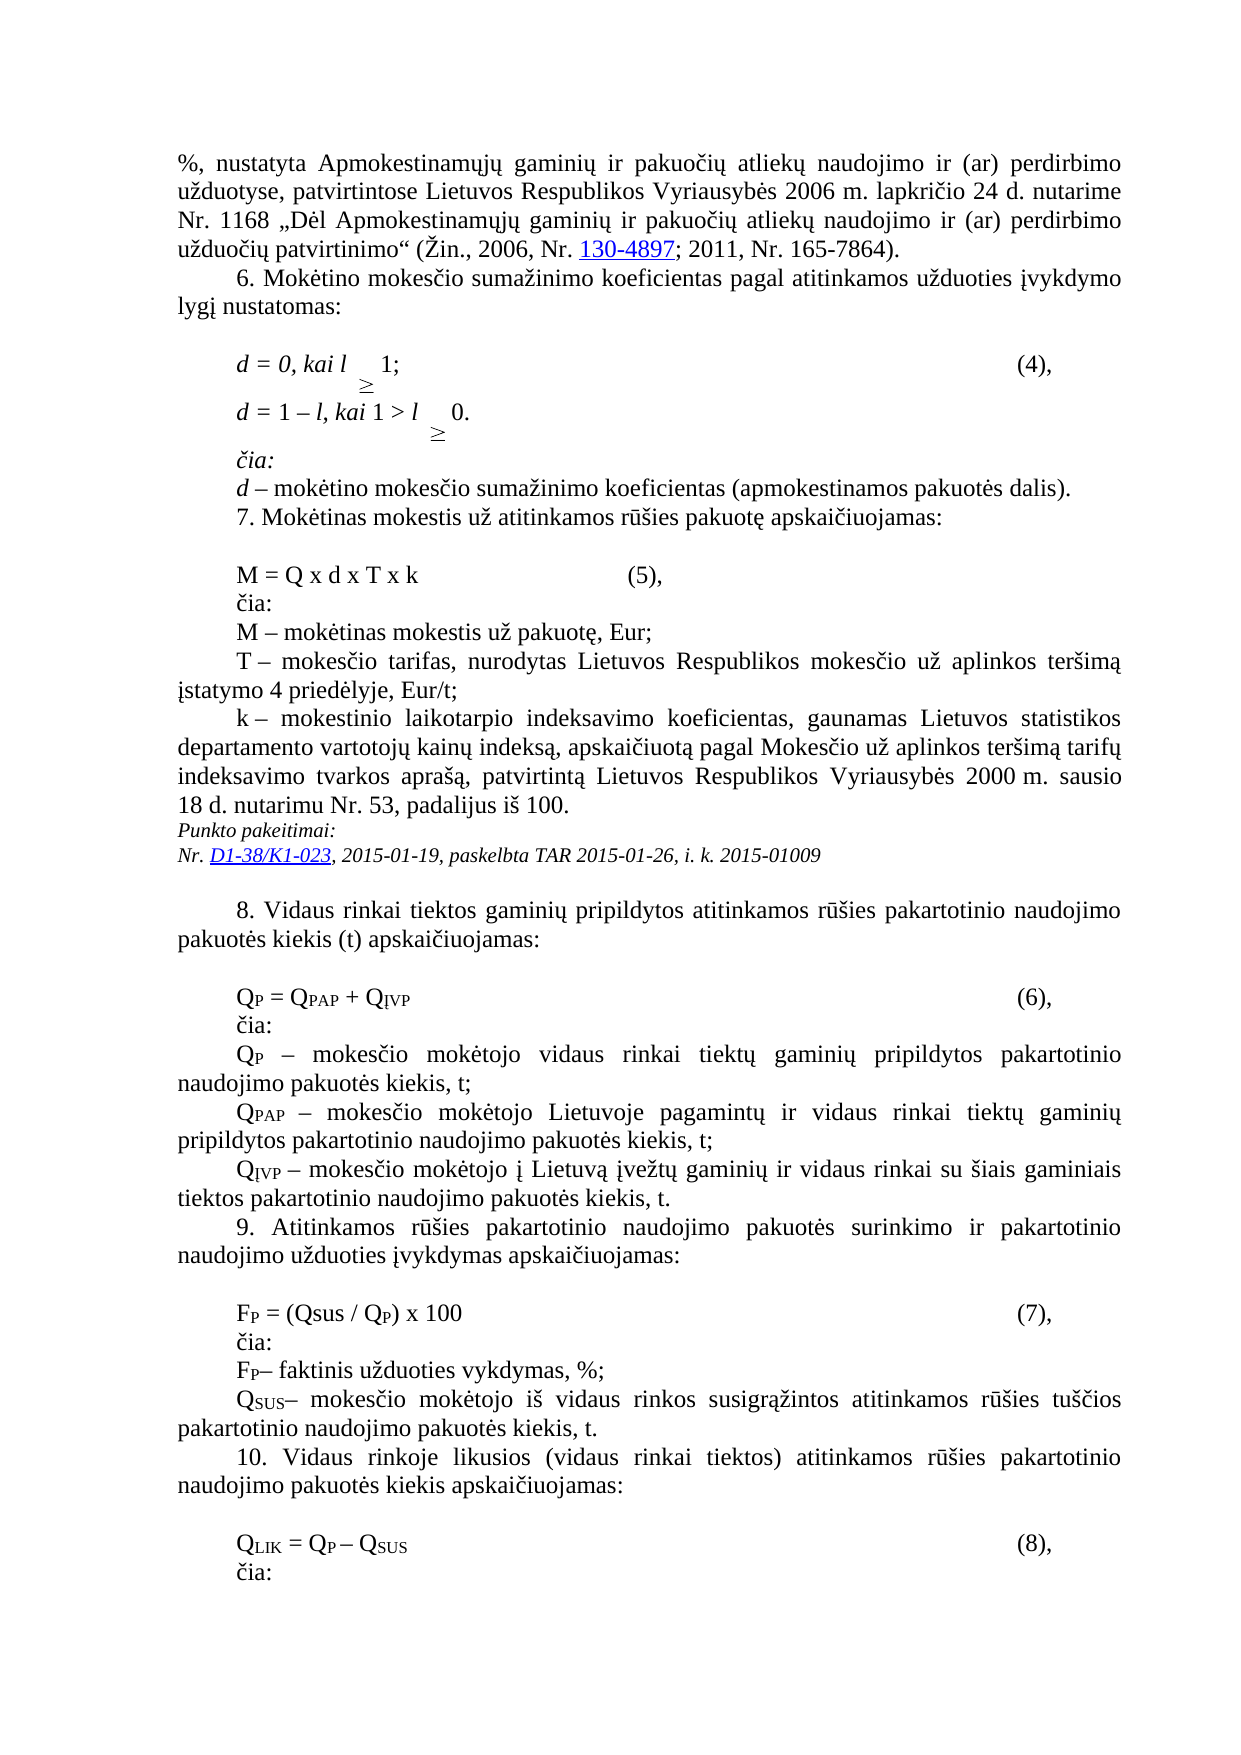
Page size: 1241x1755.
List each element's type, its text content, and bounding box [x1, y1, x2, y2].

text čia: [177, 1557, 1122, 1585]
text d = 1 – l, kai 1 > l >= 0. [177, 397, 1122, 445]
text QPAP – mokesčio mokėtojo Lietuvoje pagamintų ir vidaus rinkai tiektų gaminių pripildytos pakartotinio naudojimo pakuotės kiekis, t; [177, 1097, 1122, 1154]
text FP– faktinis užduoties vykdymas, %; [177, 1355, 1122, 1384]
text čia: [177, 588, 1122, 617]
text FP = (Qsus / QP) x 100 (7), [177, 1298, 1122, 1327]
text QLIK = QP – QSUS (8), [177, 1528, 1122, 1557]
text 10. Vidaus rinkoje likusios (vidaus rinkai tiektos) atitinkamos rūšies pakartotinio naudojimo pakuotės kiekis apskaičiuojamas: [177, 1442, 1122, 1499]
text 6. Mokėtino mokesčio sumažinimo koeficientas pagal atitinkamos užduoties įvykdymo lygį nustatomas: [177, 263, 1122, 320]
text M – mokėtinas mokestis už pakuotę, Eur; [177, 617, 1122, 646]
text 7. Mokėtinas mokestis už atitinkamos rūšies pakuotę apskaičiuojamas: [177, 502, 1122, 531]
text Punkto pakeitimai: [177, 818, 1122, 842]
text 8. Vidaus rinkai tiektos gaminių pripildytos atitinkamos rūšies pakartotinio naudojimo pakuotės kiekis (t) apskaičiuojamas: [177, 895, 1122, 953]
text M = Q x d x T x k (5), [177, 560, 1122, 588]
text čia: [177, 1327, 1122, 1355]
text Nr. D1-38/K1-023, 2015-01-19, paskelbta TAR 2015-01-26, i. k. 2015-01009 [177, 842, 1122, 867]
text k – mokestinio laikotarpio indeksavimo koeficientas, gaunamas Lietuvos statistikos departamento vartotojų kainų indeksą, apskaičiuotą pagal Mokesčio už aplinkos teršimą tarifų indeksavimo tvarkos aprašą, patvirtintą Lietuvos Respublikos Vyriausybės 2000 m. sausio 18 d. nutarimu Nr. 53, padalijus iš 100. [177, 703, 1122, 818]
text 9. Atitinkamos rūšies pakartotinio naudojimo pakuotės surinkimo ir pakartotinio naudojimo užduoties įvykdymas apskaičiuojamas: [177, 1212, 1122, 1269]
text %, nustatyta Apmokestinamųjų gaminių ir pakuočių atliekų naudojimo ir (ar) perdirbimo užduotyse, patvirtintose Lietuvos Respublikos Vyriausybės 2006 m. lapkričio 24 d. nutarime Nr. 1168 „Dėl Apmokestinamųjų gaminių ir pakuočių atliekų naudojimo ir (ar) perdirbimo užduočių patvirtinimo“ (Žin., 2006, Nr. 130-4897; 2011, Nr. 165-7864). [177, 148, 1122, 263]
text čia: [177, 445, 1122, 473]
text T – mokesčio tarifas, nurodytas Lietuvos Respublikos mokesčio už aplinkos teršimą įstatymo 4 priedėlyje, Eur/t; [177, 646, 1122, 703]
text čia: [177, 1010, 1122, 1039]
text QĮVP – mokesčio mokėtojo į Lietuvą įvežtų gaminių ir vidaus rinkai su šiais gaminiais tiektos pakartotinio naudojimo pakuotės kiekis, t. [177, 1154, 1122, 1212]
text QSUS– mokesčio mokėtojo iš vidaus rinkos susigrąžintos atitinkamos rūšies tuščios pakartotinio naudojimo pakuotės kiekis, t. [177, 1384, 1122, 1442]
text d = 0, kai l >= 1; (4), [177, 349, 1122, 397]
text QP = QPAP + QĮVP (6), [177, 982, 1122, 1010]
text d – mokėtino mokesčio sumažinimo koeficientas (apmokestinamos pakuotės dalis). [177, 473, 1122, 502]
text QP – mokesčio mokėtojo vidaus rinkai tiektų gaminių pripildytos pakartotinio naudojimo pakuotės kiekis, t; [177, 1039, 1122, 1097]
